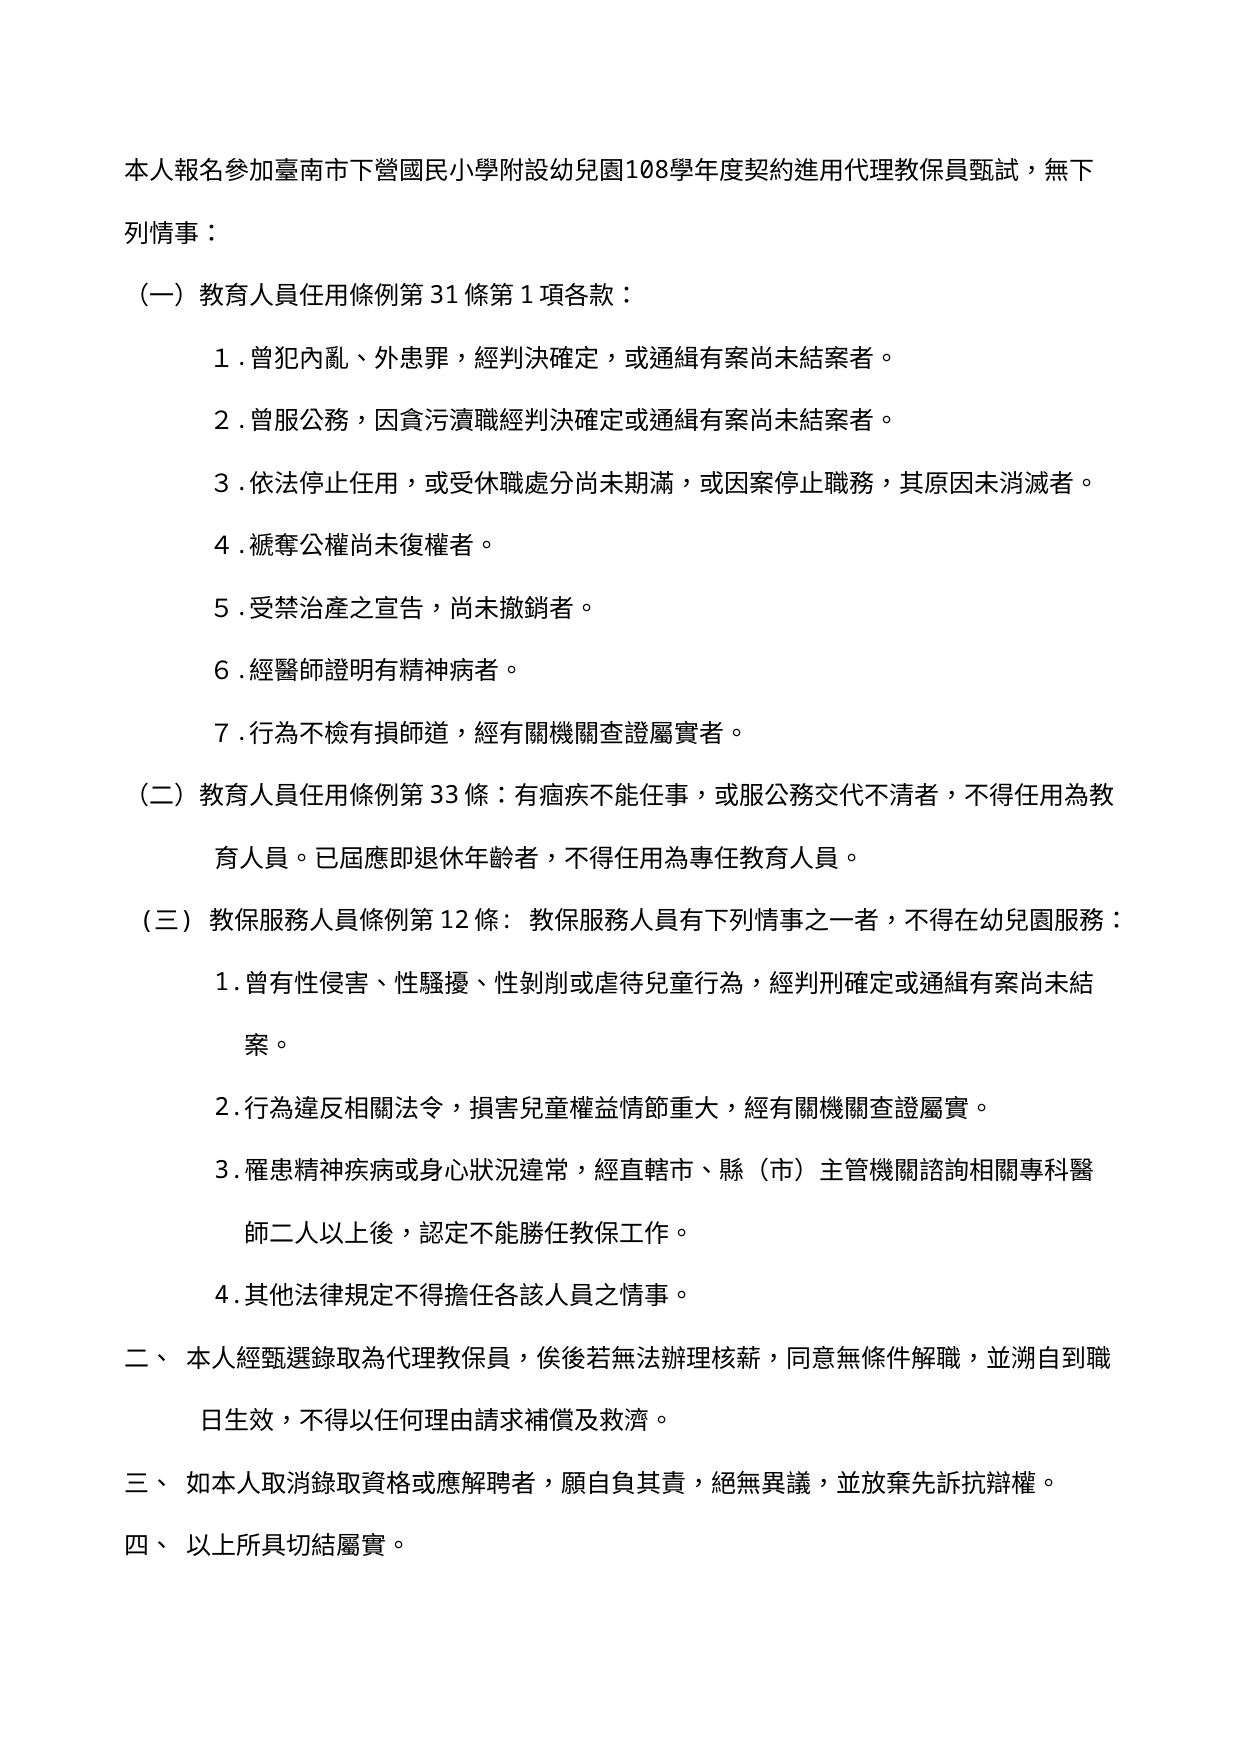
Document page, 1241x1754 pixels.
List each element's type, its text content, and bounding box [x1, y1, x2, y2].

text 案。 [124, 1002, 1116, 1064]
text （二）教育人員任用條例第33條：有痼疾不能任事，或服公務交代不清者，不得任用為教 [124, 752, 1116, 814]
text ４.褫奪公權尚未復權者。 [124, 502, 1116, 564]
text 師二人以上後，認定不能勝任教保工作。 [124, 1189, 1116, 1252]
text ６.經醫師證明有精神病者。 [124, 627, 1116, 689]
text 二、 本人經甄選錄取為代理教保員，俟後若無法辦理核薪，同意無條件解職，並溯自到職 [124, 1314, 1116, 1377]
text ２.曾服公務，因貪污瀆職經判決確定或通緝有案尚未結案者。 [124, 377, 1116, 439]
text 三、 如本人取消錄取資格或應解聘者，願自負其責，絕無異議，並放棄先訴抗辯權。 [124, 1439, 1116, 1502]
text 4.其他法律規定不得擔任各該人員之情事。 [124, 1252, 1116, 1314]
text 四、 以上所具切結屬實。 [124, 1502, 1116, 1564]
text 2.行為違反相關法令，損害兒童權益情節重大，經有關機關查證屬實。 [124, 1064, 1116, 1127]
text （一）教育人員任用條例第31條第1項各款： [124, 252, 1116, 314]
text ３.依法停止任用，或受休職處分尚未期滿，或因案停止職務，其原因未消滅者。 [124, 439, 1116, 502]
text １.曾犯內亂、外患罪，經判決確定，或通緝有案尚未結案者。 [124, 314, 1116, 377]
text 育人員。已屆應即退休年齡者，不得任用為專任教育人員。 [124, 814, 1116, 877]
text ７.行為不檢有損師道，經有關機關查證屬實者。 [124, 689, 1116, 752]
text 本人報名參加臺南市下營國民小學附設幼兒園108學年度契約進用代理教保員甄試，無下列情事： [124, 127, 1116, 252]
text 日生效，不得以任何理由請求補償及救濟。 [124, 1377, 1116, 1439]
text ５.受禁治產之宣告，尚未撤銷者。 [124, 564, 1116, 627]
text 3.罹患精神疾病或身心狀況違常，經直轄市、縣（市）主管機關諮詢相關專科醫 [124, 1127, 1116, 1189]
text 1.曾有性侵害、性騷擾、性剝削或虐待兒童行為，經判刑確定或通緝有案尚未結 [124, 939, 1116, 1002]
text (三) 教保服務人員條例第12條: 教保服務人員有下列情事之一者，不得在幼兒園服務： [124, 877, 1116, 939]
